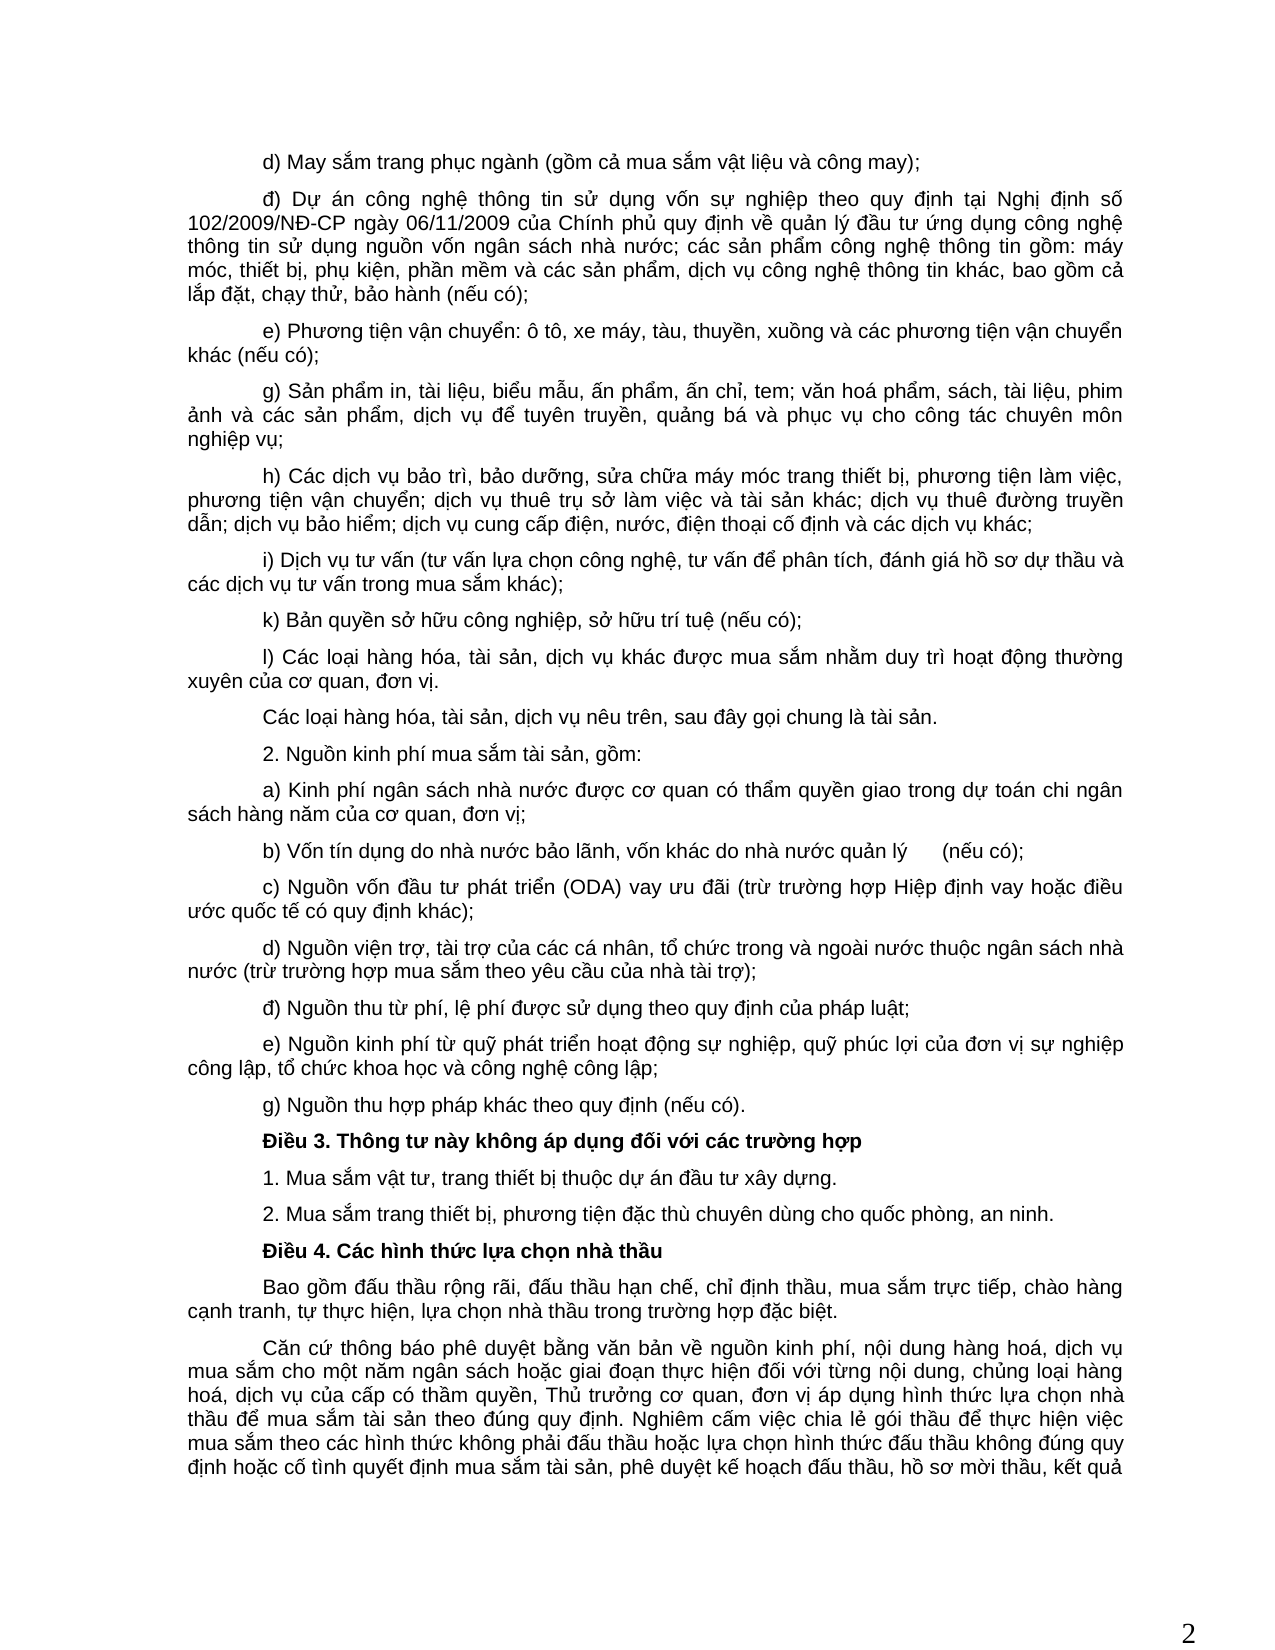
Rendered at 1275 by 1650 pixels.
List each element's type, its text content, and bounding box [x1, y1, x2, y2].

text Căn cứ thông báo phê duyệt bằng văn bản về nguồn kinh phí, nội dung hàng hoá, dịch vụ mua sắm cho một năm ngân sách hoặc giai đoạn thực hiện đối với từng nội dung, chủng loại hàng hoá, dịch vụ của cấp có thầm quyền, Thủ trưởng cơ quan, đơn vị áp dụng hình thức lựa chọn nhà thầu để mua sắm tài sản theo đúng quy định. Nghiêm cấm việc chia lẻ gói thầu để thực hiện việc mua sắm theo các hình thức không phải đấu thầu hoặc lựa chọn hình thức đấu thầu không đúng quy định hoặc cố tình quyết định mua sắm tài sản, phê duyệt kế hoạch đấu thầu, hồ sơ mời thầu, kết quả [187, 1335, 1125, 1479]
text Các loại hàng hóa, tài sản, dịch vụ nêu trên, sau đây gọi chung là tài sản. [187, 705, 1125, 729]
text Điều 4. Các hình thức lựa chọn nhà thầu [187, 1238, 1125, 1262]
text b) Vốn tín dụng do nhà nước bảo lãnh, vốn khác do nhà nước quản lý (nếu có); [187, 838, 1125, 862]
text đ) Dự án công nghệ thông tin sử dụng vốn sự nghiệp theo quy định tại Nghị định số 102/2009/NĐ-CP ngày 06/11/2009 của Chính phủ quy định về quản lý đầu tư ứng dụng công nghệ thông tin sử dụng nguồn vốn ngân sách nhà nước; các sản phẩm công nghệ thông tin gồm: máy móc, thiết bị, phụ kiện, phần mềm và các sản phẩm, dịch vụ công nghệ thông tin khác, bao gồm cả lắp đặt, chạy thử, bảo hành (nếu có); [187, 186, 1125, 306]
text e) Nguồn kinh phí từ quỹ phát triển hoạt động sự nghiệp, quỹ phúc lợi của đơn vị sự nghiệp công lập, tổ chức khoa học và công nghệ công lập; [187, 1032, 1125, 1080]
text g) Sản phẩm in, tài liệu, biểu mẫu, ấn phẩm, ấn chỉ, tem; văn hoá phẩm, sách, tài liệu, phim ảnh và các sản phẩm, dịch vụ để tuyên truyền, quảng bá và phục vụ cho công tác chuyên môn nghiệp vụ; [187, 379, 1125, 451]
text c) Nguồn vốn đầu tư phát triển (ODA) vay ưu đãi (trừ trường hợp Hiệp định vay hoặc điều ước quốc tế có quy định khác); [187, 875, 1125, 923]
text g) Nguồn thu hợp pháp khác theo quy định (nếu có). [187, 1093, 1125, 1117]
text l) Các loại hàng hóa, tài sản, dịch vụ khác được mua sắm nhằm duy trì hoạt động thường xuyên của cơ quan, đơn vị. [187, 645, 1125, 693]
text d) Nguồn viện trợ, tài trợ của các cá nhân, tổ chức trong và ngoài nước thuộc ngân sách nhà nước (trừ trường hợp mua sắm theo yêu cầu của nhà tài trợ); [187, 935, 1125, 983]
text đ) Nguồn thu từ phí, lệ phí được sử dụng theo quy định của pháp luật; [187, 996, 1125, 1020]
text d) May sắm trang phục ngành (gồm cả mua sắm vật liệu và công may); [187, 150, 1125, 174]
text h) Các dịch vụ bảo trì, bảo dưỡng, sửa chữa máy móc trang thiết bị, phương tiện làm việc, phương tiện vận chuyển; dịch vụ thuê trụ sở làm việc và tài sản khác; dịch vụ thuê đường truyền dẫn; dịch vụ bảo hiểm; dịch vụ cung cấp điện, nước, điện thoại cố định và các dịch vụ khác; [187, 463, 1125, 535]
text 2. Mua sắm trang thiết bị, phương tiện đặc thù chuyên dùng cho quốc phòng, an ninh. [187, 1202, 1125, 1226]
text e) Phương tiện vận chuyển: ô tô, xe máy, tàu, thuyền, xuồng và các phương tiện vận chuyển khác (nếu có); [187, 319, 1125, 367]
text Điều 3. Thông tư này không áp dụng đối với các trường hợp [187, 1129, 1125, 1153]
text i) Dịch vụ tư vấn (tư vấn lựa chọn công nghệ, tư vấn để phân tích, đánh giá hồ sơ dự thầu và các dịch vụ tư vấn trong mua sắm khác); [187, 548, 1125, 596]
text 2. Nguồn kinh phí mua sắm tài sản, gồm: [187, 742, 1125, 766]
text Bao gồm đấu thầu rộng rãi, đấu thầu hạn chế, chỉ định thầu, mua sắm trực tiếp, chào hàng cạnh tranh, tự thực hiện, lựa chọn nhà thầu trong trường hợp đặc biệt. [187, 1275, 1125, 1323]
text 1. Mua sắm vật tư, trang thiết bị thuộc dự án đầu tư xây dựng. [187, 1166, 1125, 1189]
text a) Kinh phí ngân sách nhà nước được cơ quan có thẩm quyền giao trong dự toán chi ngân sách hàng năm của cơ quan, đơn vị; [187, 778, 1125, 826]
text k) Bản quyền sở hữu công nghiệp, sở hữu trí tuệ (nếu có); [187, 608, 1125, 632]
